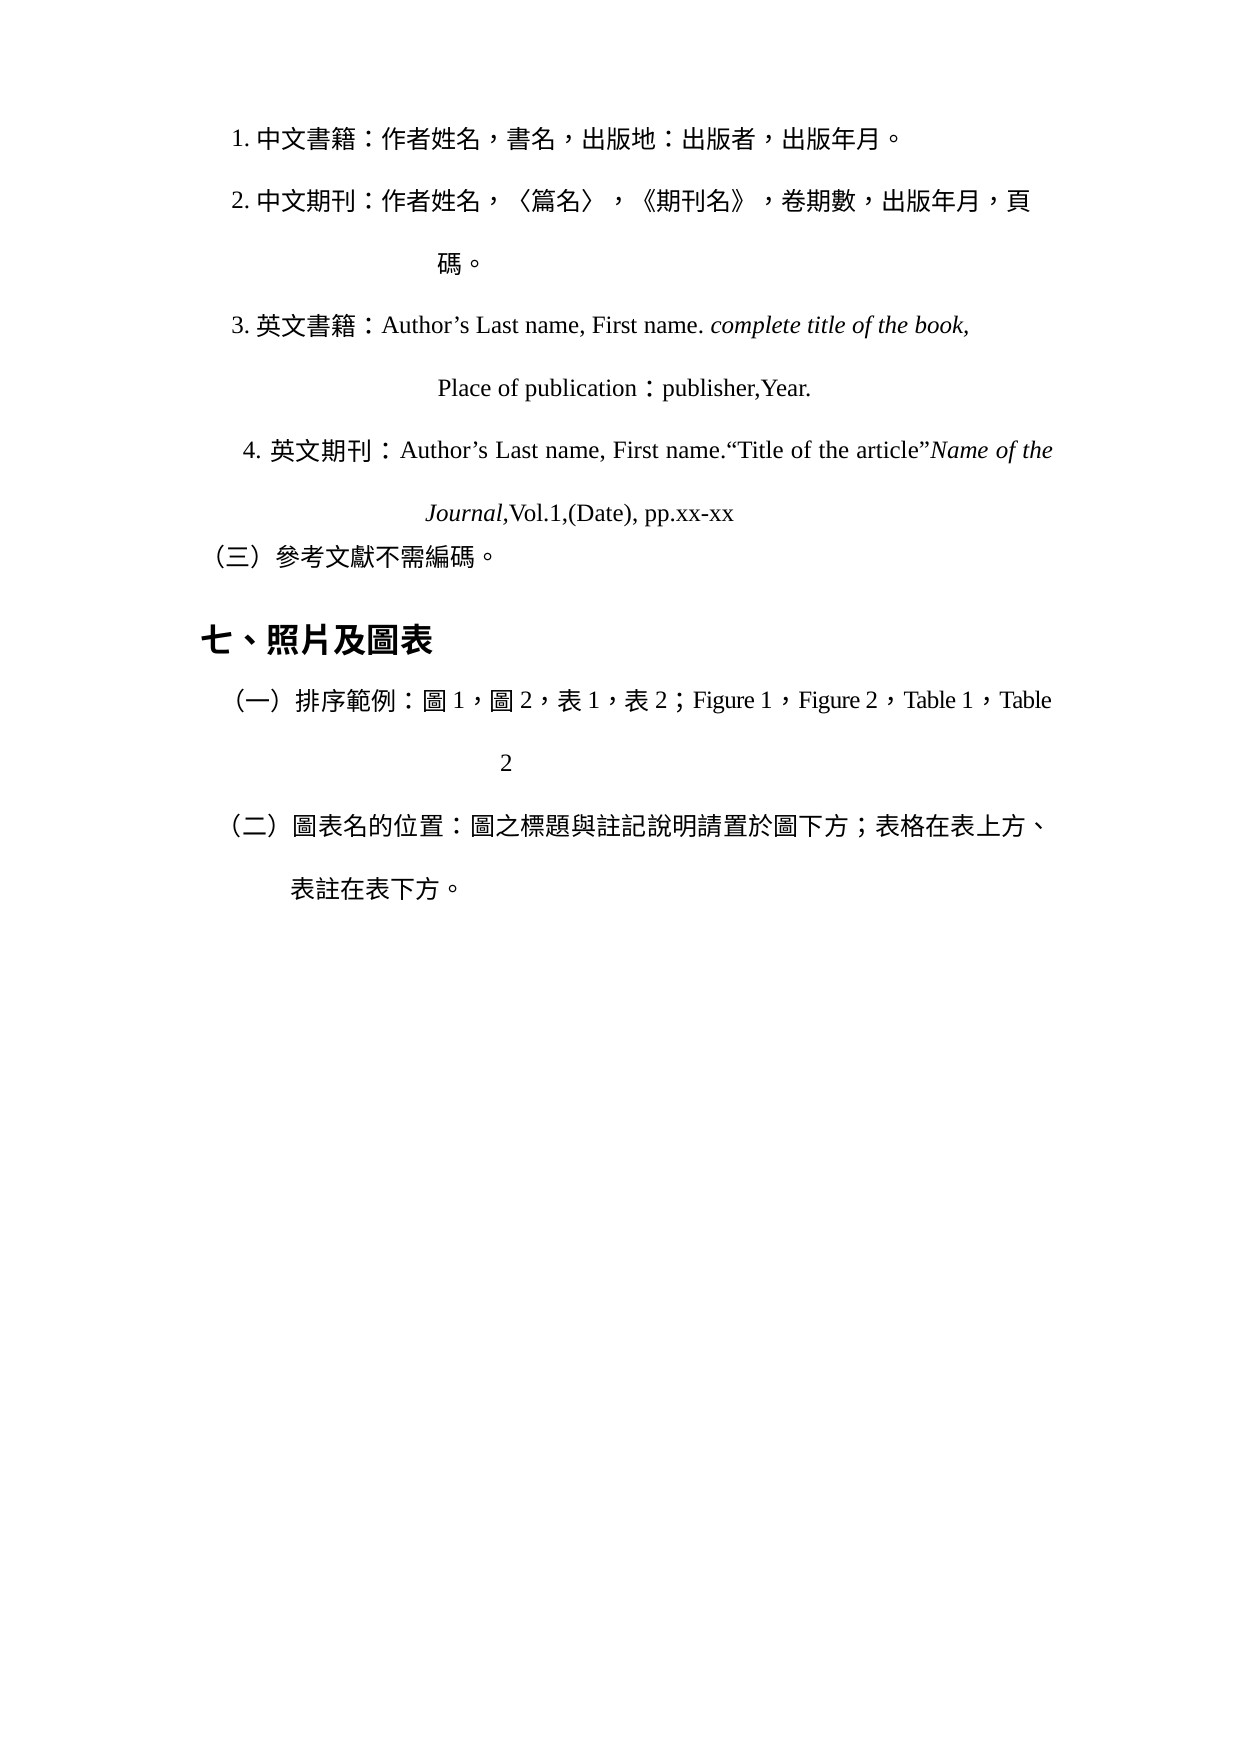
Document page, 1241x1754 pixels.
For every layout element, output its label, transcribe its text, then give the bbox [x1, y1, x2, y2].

text 七、照片及圖表 [200, 596, 1053, 658]
text Place of publication：publisher,Year. [187, 346, 1053, 408]
text 1. 中文書籍：作者姓名，書名，出版地：出版者，出版年月。 [187, 96, 1053, 158]
text 2. 中文期刊：作者姓名，〈篇名〉，《期刊名》，卷期數，出版年月，頁 [187, 158, 1053, 221]
text （二）圖表名的位置：圖之標題與註記說明請置於圖下方；表格在表上方、表註在表下方。 [217, 783, 1053, 908]
text （三）參考文獻不需編碼。 [200, 533, 1053, 575]
text 4. 英文期刊：Author’s Last name, First name.“Title of the article”Name of the Journal,Vol.1,(Date), pp.xx-xx [200, 408, 1053, 533]
text （一）排序範例：圖1，圖2，表1，表2；Figure 1，Figure 2，Table 1，Table 2 [200, 658, 1053, 783]
text 碼。 [437, 221, 1053, 283]
text 3. 英文書籍：Author’s Last name, First name. complete title of the book, [187, 283, 1053, 346]
